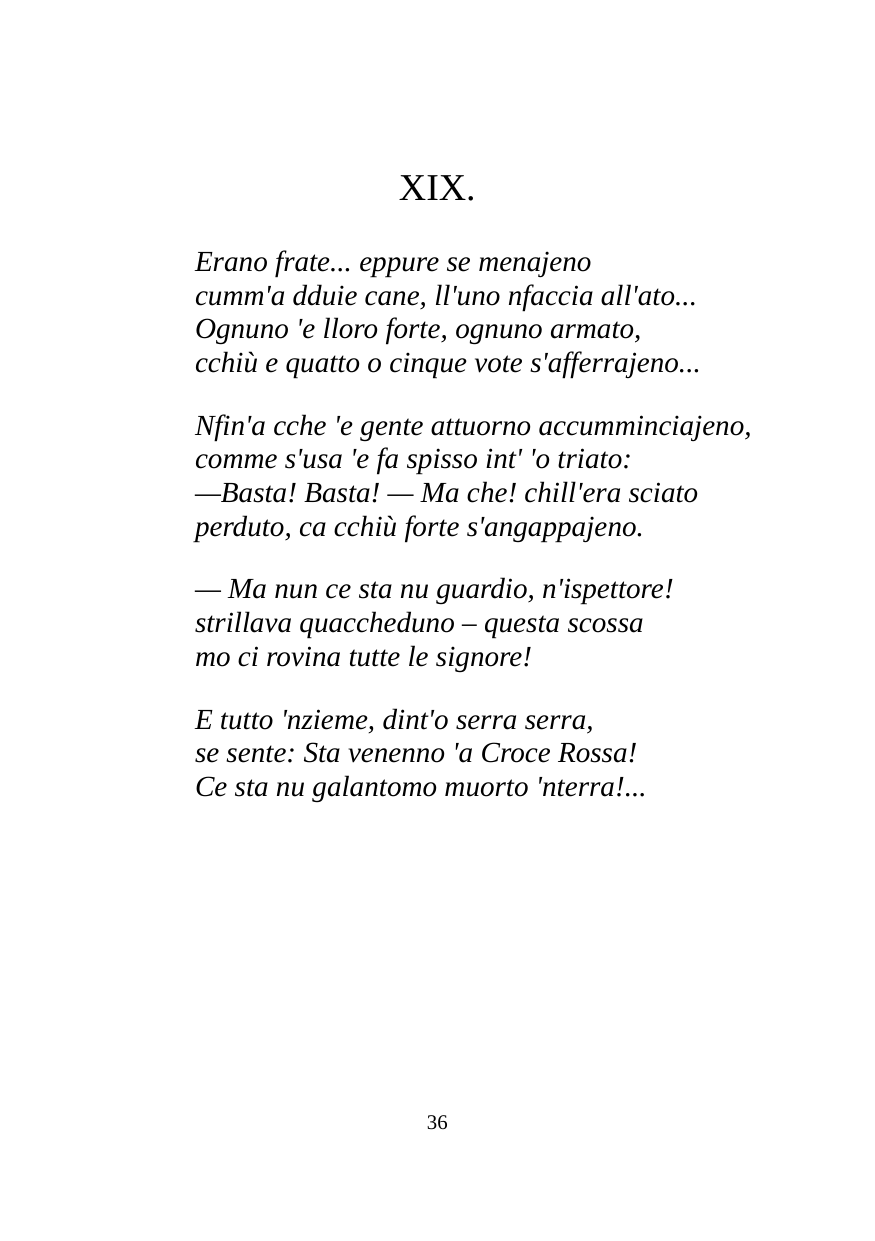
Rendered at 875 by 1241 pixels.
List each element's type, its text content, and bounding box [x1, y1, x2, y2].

text E tutto 'nzieme, dint'o serra serra, se sente: Sta venenno 'a Croce Rossa! Ce sta nu galantomo muorto 'nterra!... [195, 702, 768, 802]
text Erano frate... eppure se menajeno cumm'a dduie cane, ll'uno nfaccia all'ato... Ognuno 'e lloro forte, ognuno armato, cchiù e quatto o cinque vote s'afferrajeno... [195, 244, 768, 378]
subtitle XIX. [106, 165, 768, 209]
text — Ma nun ce sta nu guardio, n'ispettore! strillava quaccheduno – questa scossa mo ci rovina tutte le signore! [195, 572, 768, 672]
text Nfin'a cche 'e gente attuorno accumminciajeno, comme s'usa 'e fa spisso int' 'o triato: —Basta! Basta! — Ma che! chill'era sciato perduto, ca cchiù forte s'angappajeno. [195, 408, 768, 542]
